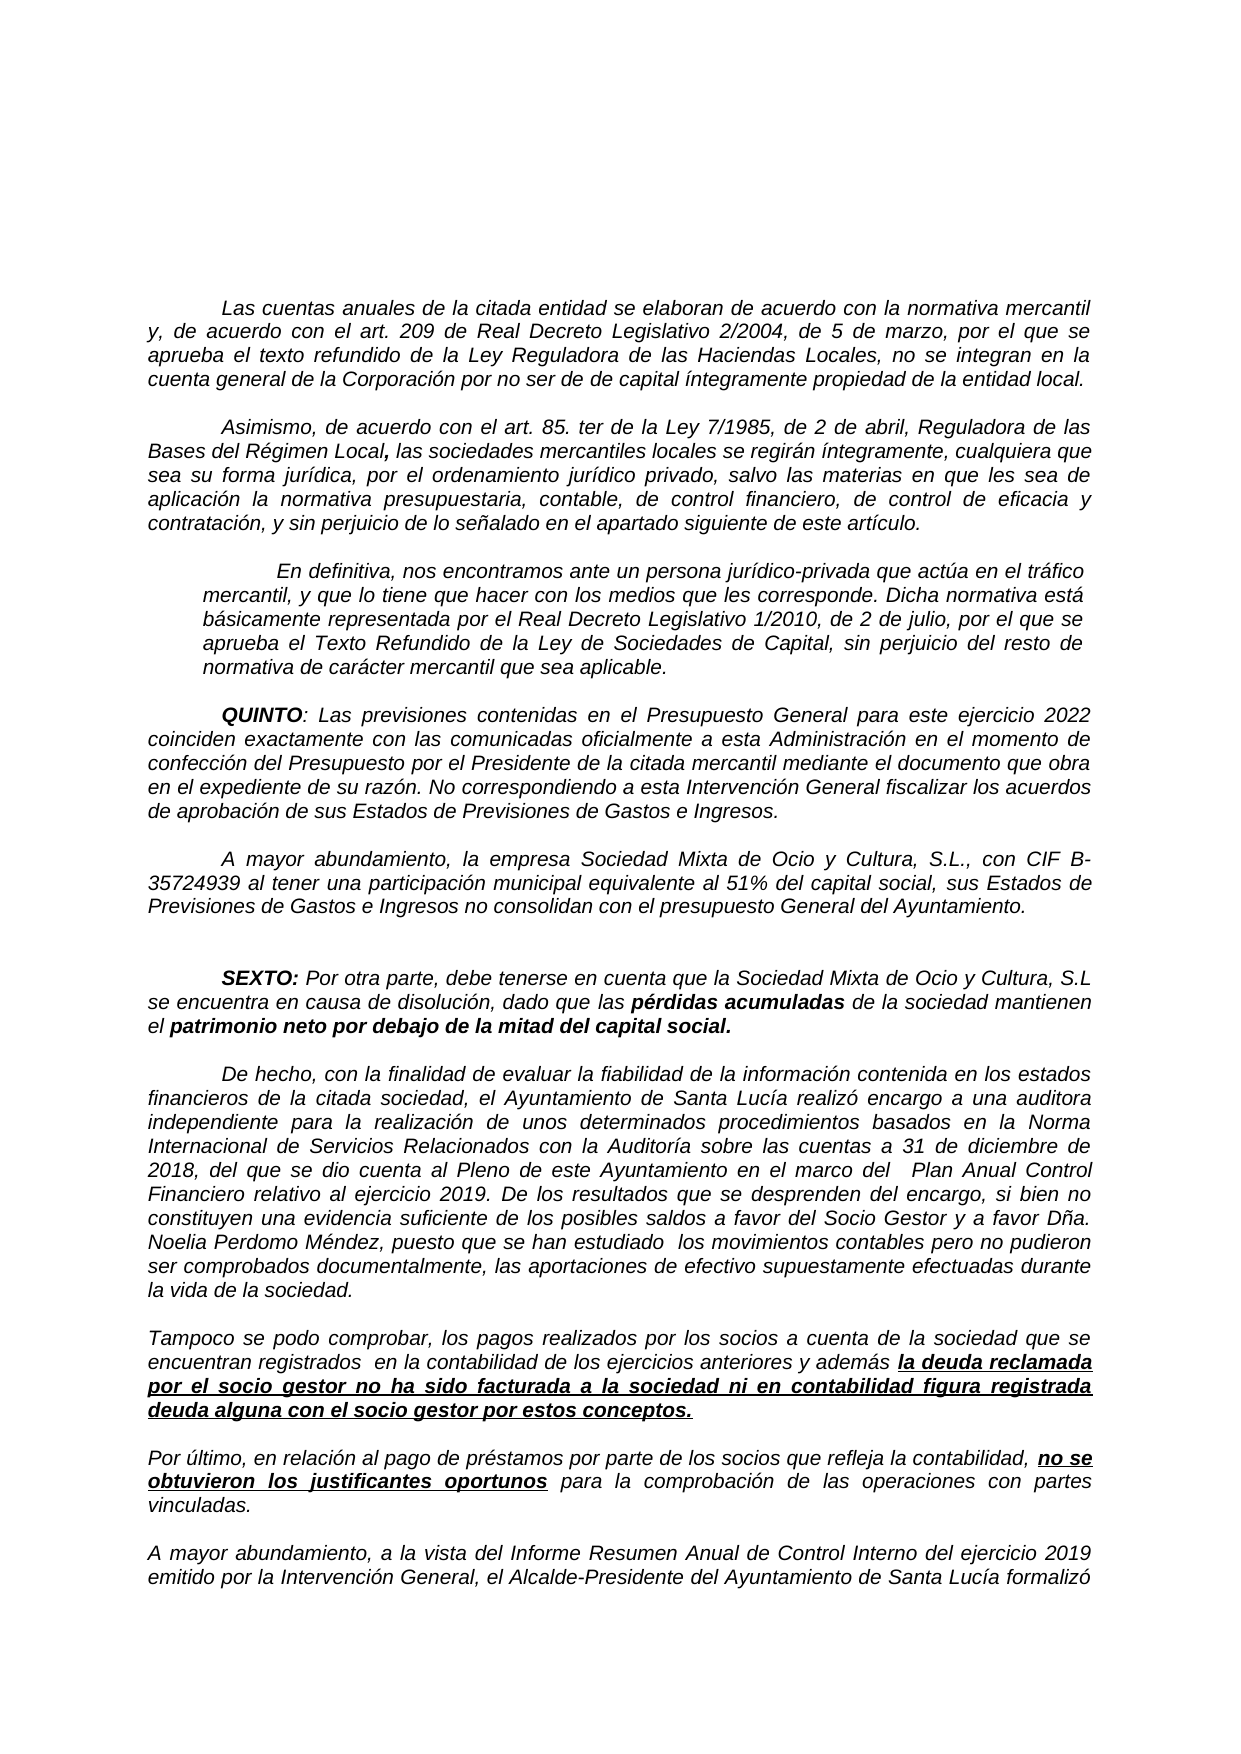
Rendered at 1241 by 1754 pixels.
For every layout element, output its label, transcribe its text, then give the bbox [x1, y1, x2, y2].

text Tampoco se podo comprobar, los pagos realizados por los socios a cuenta de la sociedad que se encuentran registrados en la contabilidad de los ejercicios anteriores y además la deuda reclamada por el socio gestor no ha sido facturada a la sociedad ni en contabilidad figura registrada [148, 1326, 1092, 1394]
text SEXTO: Por otra parte, debe tenerse en cuenta que la Sociedad Mixta de Ocio y Cultura, S.L se encuentra en causa de disolución, dado que las pérdidas acumuladas de la sociedad mantienen el patrimonio neto por debajo de la mitad del capital social. [148, 966, 1092, 1038]
text En definitiva, nos encontramos ante un persona jurídico-privada que actúa en el tráfico mercantil, y que lo tiene que hacer con los medios que les corresponde. Dicha normativa está básicamente representada por el Real Decreto Legislativo 1/2010, de 2 de julio, por el que se aprueba el Texto Refundido de la Ley de Sociedades de Capital, sin perjuicio del resto de normativa de carácter mercantil que sea aplicable. [203, 559, 1085, 679]
text De hecho, con la finalidad de evaluar la fiabilidad de la información contenida en los estados financieros de la citada sociedad, el Ayuntamiento de Santa Lucía realizó encargo a una auditora independiente para la realización de unos determinados procedimientos basados en la Norma Internacional de Servicios Relacionados con la Auditoría sobre las cuentas a 31 de diciembre de 2018, del que se dio cuenta al Pleno de este Ayuntamiento en el marco del Plan Anual Control Financiero relativo al ejercicio 2019. De los resultados que se desprenden del encargo, si bien no constituyen una evidencia suficiente de los posibles saldos a favor del Socio Gestor y a favor Dña. Noelia Perdomo Méndez, puesto que se han estudiado los movimientos contables pero no pudieron ser comprobados documentalmente, las aportaciones de efectivo supuestamente efectuadas durante la vida de la sociedad. [148, 1062, 1092, 1302]
text A mayor abundamiento, a la vista del Informe Resumen Anual de Control Interno del ejercicio 2019 emitido por la Intervención General, el Alcalde-Presidente del Ayuntamiento de Santa Lucía formalizó [148, 1541, 1092, 1589]
text Por último, en relación al pago de préstamos por parte de los socios que refleja la contabilidad, no se obtuvieron los justificantes oportunos para la comprobación de las operaciones con partes vinculadas. [148, 1445, 1092, 1517]
text deuda alguna con el socio gestor por estos conceptos. [148, 1396, 1092, 1421]
text A mayor abundamiento, la empresa Sociedad Mixta de Ocio y Cultura, S.L., con CIF B-35724939 al tener una participación municipal equivalente al 51% del capital social, sus Estados de Previsiones de Gastos e Ingresos no consolidan con el presupuesto General del Ayuntamiento. [148, 846, 1092, 918]
text QUINTO: Las previsiones contenidas en el Presupuesto General para este ejercicio 2022 coinciden exactamente con las comunicadas oficialmente a esta Administración en el momento de confección del Presupuesto por el Presidente de la citada mercantil mediante el documento que obra en el expediente de su razón. No correspondiendo a esta Intervención General fiscalizar los acuerdos de aprobación de sus Estados de Previsiones de Gastos e Ingresos. [148, 703, 1092, 822]
text Asimismo, de acuerdo con el art. 85. ter de la Ley 7/1985, de 2 de abril, Reguladora de las Bases del Régimen Local, las sociedades mercantiles locales se regirán íntegramente, cualquiera que sea su forma jurídica, por el ordenamiento jurídico privado, salvo las materias en que les sea de aplicación la normativa presupuestaria, contable, de control financiero, de control de eficacia y contratación, y sin perjuicio de lo señalado en el apartado siguiente de este artículo. [148, 415, 1092, 535]
text Las cuentas anuales de la citada entidad se elaboran de acuerdo con la normativa mercantil y, de acuerdo con el art. 209 de Real Decreto Legislativo 2/2004, de 5 de marzo, por el que se aprueba el texto refundido de la Ley Reguladora de las Haciendas Locales, no se integran en la cuenta general de la Corporación por no ser de de capital íntegramente propiedad de la entidad local. [148, 295, 1092, 391]
